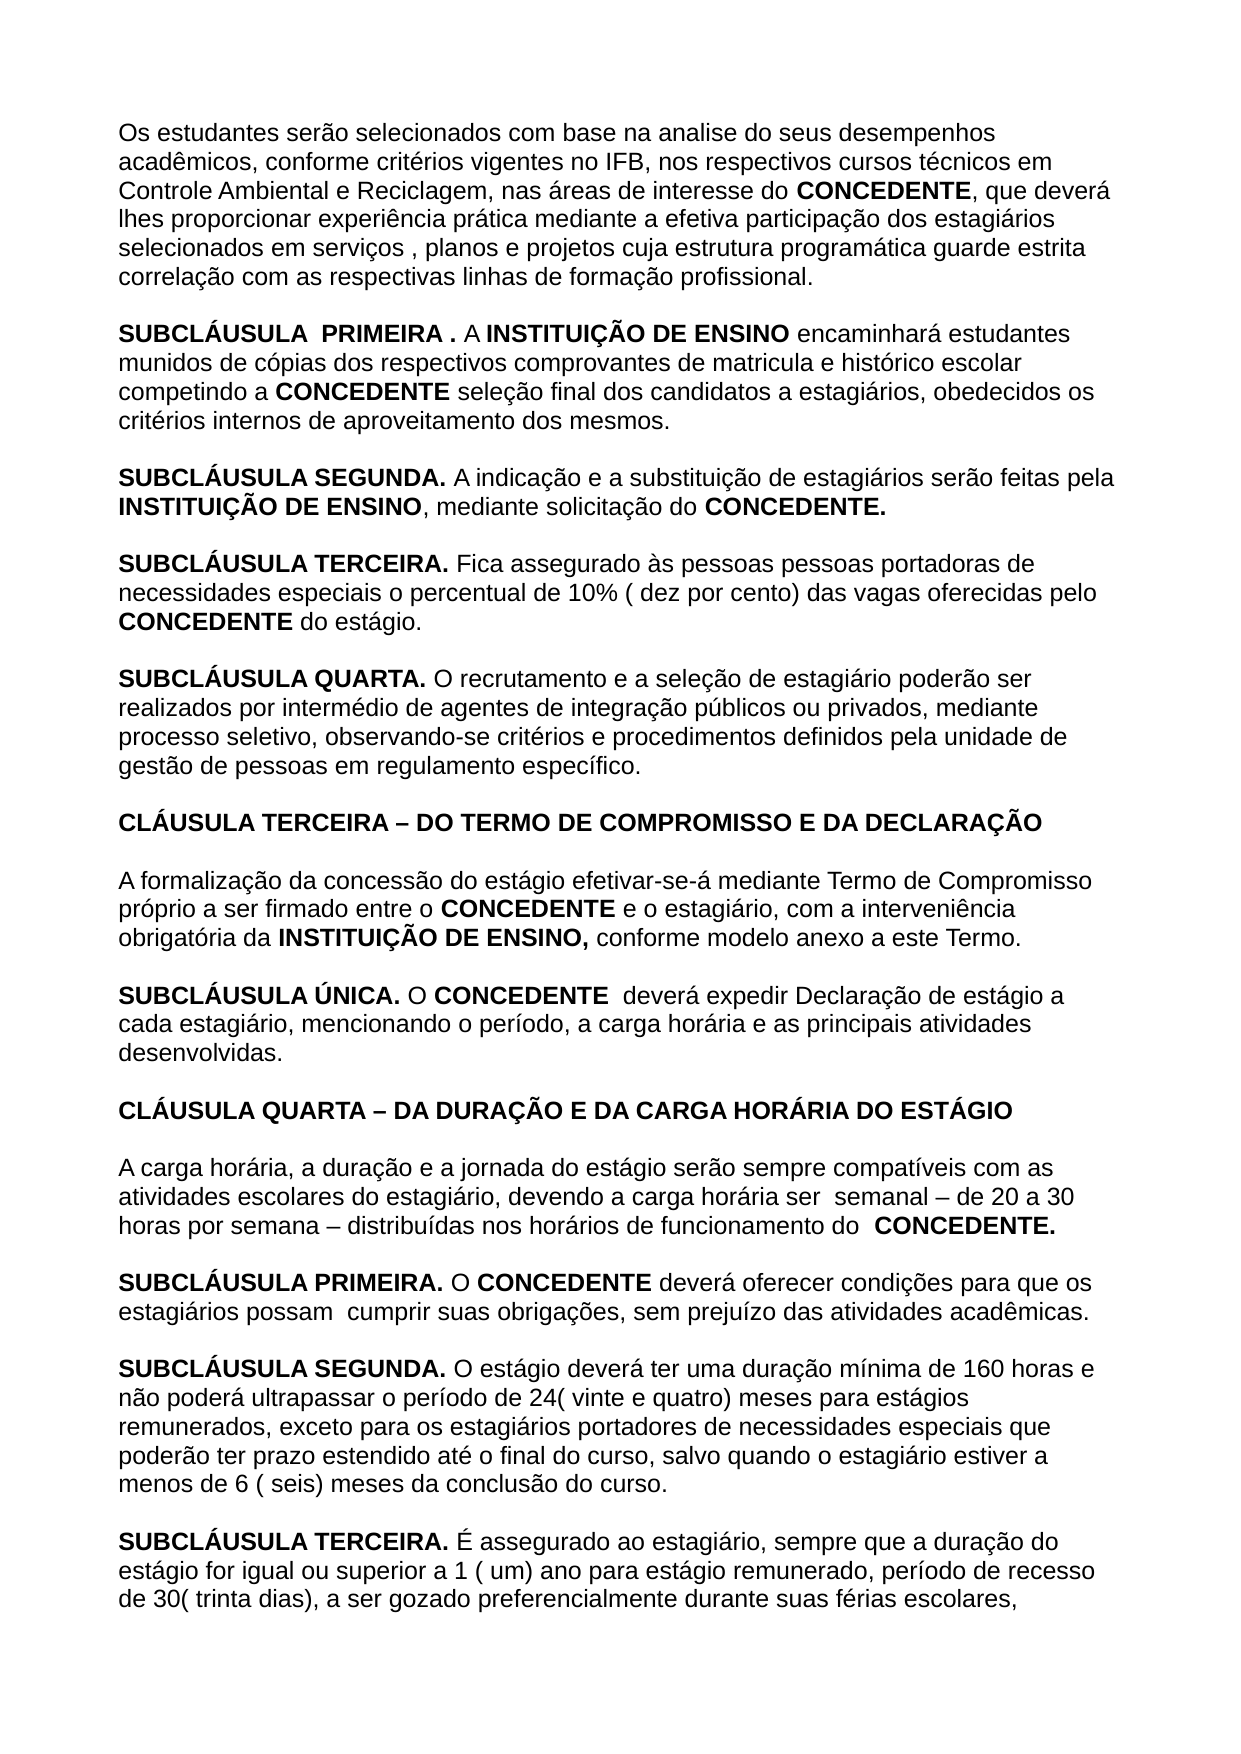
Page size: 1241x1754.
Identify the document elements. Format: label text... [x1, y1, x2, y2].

text SUBCLÁUSULA PRIMEIRA. O CONCEDENTE deverá oferecer condições para que os estagiários possam cumprir suas obrigações, sem prejuízo das atividades acadêmicas. [118, 1268, 1122, 1326]
text SUBCLÁUSULA TERCEIRA. Fica assegurado às pessoas pessoas portadoras de necessidades especiais o percentual de 10% ( dez por cento) das vagas oferecidas pelo CONCEDENTE do estágio. [118, 549, 1122, 636]
text SUBCLÁUSULA PRIMEIRA . A INSTITUIÇÃO DE ENSINO encaminhará estudantes munidos de cópias dos respectivos comprovantes de matricula e histórico escolar competindo a CONCEDENTE seleção final dos candidatos a estagiários, obedecidos os critérios internos de aproveitamento dos mesmos. [118, 319, 1122, 434]
text SUBCLÁUSULA SEGUNDA. A indicação e a substituição de estagiários serão feitas pela INSTITUIÇÃO DE ENSINO, mediante solicitação do CONCEDENTE. [118, 463, 1122, 521]
text SUBCLÁUSULA TERCEIRA. É assegurado ao estagiário, sempre que a duração do estágio for igual ou superior a 1 ( um) ano para estágio remunerado, período de recesso de 30( trinta dias), a ser gozado preferencialmente durante suas férias escolares, [118, 1527, 1122, 1613]
text SUBCLÁUSULA QUARTA. O recrutamento e a seleção de estagiário poderão ser realizados por intermédio de agentes de integração públicos ou privados, mediante processo seletivo, observando-se critérios e procedimentos definidos pela unidade de gestão de pessoas em regulamento específico. [118, 664, 1122, 779]
text SUBCLÁUSULA SEGUNDA. O estágio deverá ter uma duração mínima de 160 horas e não poderá ultrapassar o período de 24( vinte e quatro) meses para estágios remunerados, exceto para os estagiários portadores de necessidades especiais que poderão ter prazo estendido até o final do curso, salvo quando o estagiário estiver a menos de 6 ( seis) meses da conclusão do curso. [118, 1354, 1122, 1498]
text A carga horária, a duração e a jornada do estágio serão sempre compatíveis com as atividades escolares do estagiário, devendo a carga horária ser semanal – de 20 a 30 horas por semana – distribuídas nos horários de funcionamento do CONCEDENTE. [118, 1153, 1122, 1239]
text A formalização da concessão do estágio efetivar-se-á mediante Termo de Compromisso próprio a ser firmado entre o CONCEDENTE e o estagiário, com a interveniência obrigatória da INSTITUIÇÃO DE ENSINO, conforme modelo anexo a este Termo. [118, 866, 1122, 952]
text Os estudantes serão selecionados com base na analise do seus desempenhos acadêmicos, conforme critérios vigentes no IFB, nos respectivos cursos técnicos em Controle Ambiental e Reciclagem, nas áreas de interesse do CONCEDENTE, que deverá lhes proporcionar experiência prática mediante a efetiva participação dos estagiários selecionados em serviços , planos e projetos cuja estrutura programática guarde estrita correlação com as respectivas linhas de formação profissional. [118, 118, 1122, 291]
text CLÁUSULA QUARTA – DA DURAÇÃO E DA CARGA HORÁRIA DO ESTÁGIO [118, 1096, 1122, 1124]
text CLÁUSULA TERCEIRA – DO TERMO DE COMPROMISSO E DA DECLARAÇÃO [118, 808, 1122, 837]
text SUBCLÁUSULA ÚNICA. O CONCEDENTE deverá expedir Declaração de estágio a cada estagiário, mencionando o período, a carga horária e as principais atividades desenvolvidas. [118, 981, 1122, 1067]
